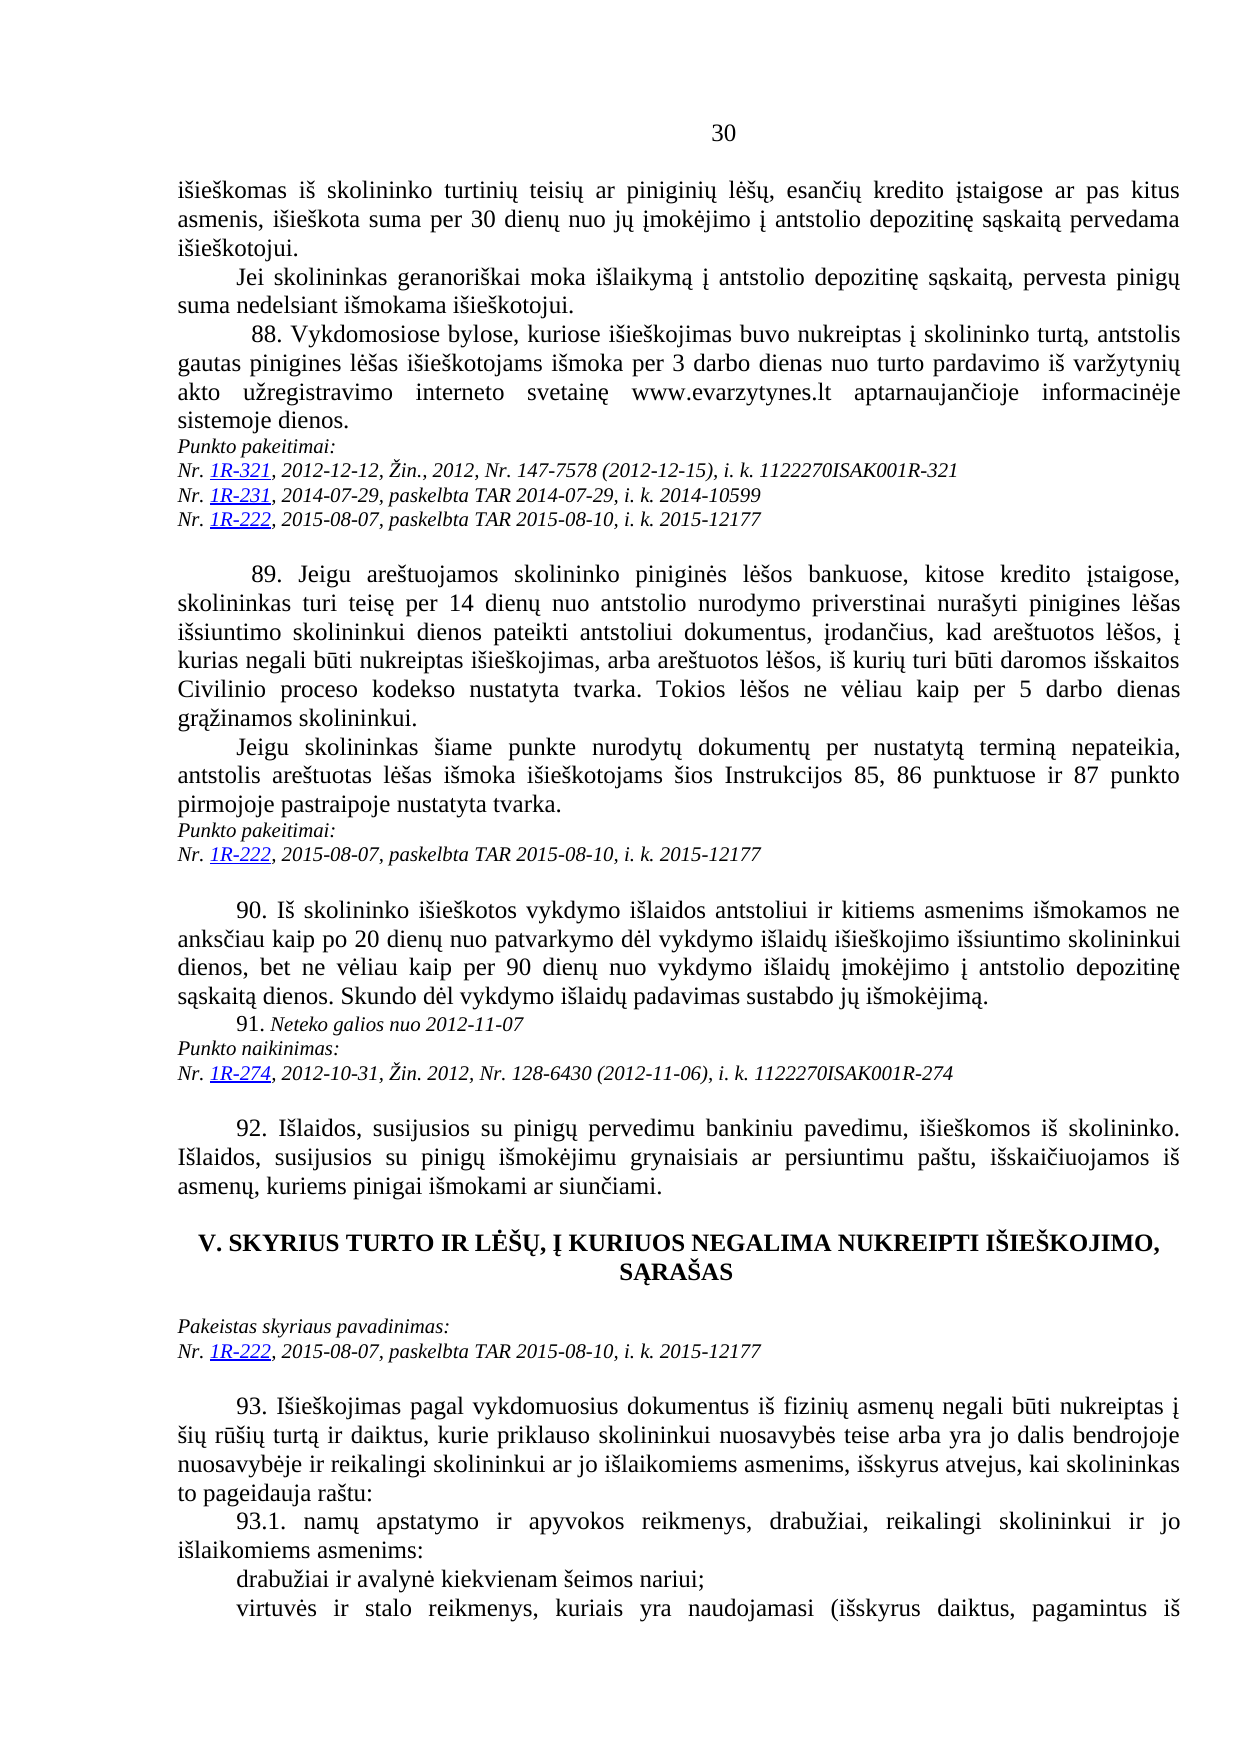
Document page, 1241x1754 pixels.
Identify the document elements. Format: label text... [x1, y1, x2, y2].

text 92. Išlaidos, susijusios su pinigų pervedimu bankiniu pavedimu, išieškomos iš skolininko. Išlaidos, susijusios su pinigų išmokėjimu grynaisiais ar persiuntimu paštu, išskaičiuojamos iš asmenų, kuriems pinigai išmokami ar siunčiami. [177, 1113, 1181, 1199]
text Nr. 1R-231, 2014-07-29, paskelbta TAR 2014-07-29, i. k. 2014-10599 [177, 482, 1181, 507]
text drabužiai ir avalynė kiekvienam šeimos nariui; [177, 1564, 1181, 1593]
text Jei skolininkas geranoriškai moka išlaikymą į antstolio depozitinę sąskaitą, pervesta pinigų suma nedelsiant išmokama išieškotojui. [177, 262, 1181, 319]
text Jeigu skolininkas šiame punkte nurodytų dokumentų per nustatytą terminą nepateikia, antstolis areštuotas lėšas išmoka išieškotojams šios Instrukcijos 85, 86 punktuose ir 87 punkto pirmojoje pastraipoje nustatyta tvarka. [177, 732, 1181, 818]
text virtuvės ir stalo reikmenys, kuriais yra naudojamasi (išskyrus daiktus, pagamintus iš [177, 1593, 1181, 1621]
text Punkto pakeitimai: [177, 818, 1181, 842]
text V. SKYRIUS TURTO IR LĖŠŲ, Į KURIUOS NEGALIMA NUKREIPTI IŠIEŠKOJIMO, SĄRAŠAS [177, 1228, 1181, 1286]
text Punkto pakeitimai: [177, 434, 1181, 458]
text Nr. 1R-222, 2015-08-07, paskelbta TAR 2015-08-10, i. k. 2015-12177 [177, 842, 1181, 866]
text Nr. 1R-274, 2012-10-31, Žin. 2012, Nr. 128-6430 (2012-11-06), i. k. 1122270ISAK001R-274 [177, 1060, 1181, 1084]
text Nr. 1R-222, 2015-08-07, paskelbta TAR 2015-08-10, i. k. 2015-12177 [177, 1338, 1181, 1363]
text Nr. 1R-222, 2015-08-07, paskelbta TAR 2015-08-10, i. k. 2015-12177 [177, 507, 1181, 531]
text 88. Vykdomosiose bylose, kuriose išieškojimas buvo nukreiptas į skolininko turtą, antstolis gautas pinigines lėšas išieškotojams išmoka per 3 darbo dienas nuo turto pardavimo iš varžytynių akto užregistravimo interneto svetainę www.evarzytynes.lt aptarnaujančioje informacinėje sistemoje dienos. [177, 319, 1181, 434]
text išieškomas iš skolininko turtinių teisių ar piniginių lėšų, esančių kredito įstaigose ar pas kitus asmenis, išieškota suma per 30 dienų nuo jų įmokėjimo į antstolio depozitinę sąskaitą pervedama išieškotojui. [177, 176, 1181, 262]
text 89. Jeigu areštuojamos skolininko piniginės lėšos bankuose, kitose kredito įstaigose, skolininkas turi teisę per 14 dienų nuo antstolio nurodymo priverstinai nurašyti pinigines lėšas išsiuntimo skolininkui dienos pateikti antstoliui dokumentus, įrodančius, kad areštuotos lėšos, į kurias negali būti nukreiptas išieškojimas, arba areštuotos lėšos, iš kurių turi būti daromos išskaitos Civilinio proceso kodekso nustatyta tvarka. Tokios lėšos ne vėliau kaip per 5 darbo dienas grąžinamos skolininkui. [177, 559, 1181, 732]
text Nr. 1R-321, 2012-12-12, Žin., 2012, Nr. 147-7578 (2012-12-15), i. k. 1122270ISAK001R-321 [177, 458, 1181, 482]
text Punkto naikinimas: [177, 1036, 1181, 1060]
text 93.1. namų apstatymo ir apyvokos reikmenys, drabužiai, reikalingi skolininkui ir jo išlaikomiems asmenims: [177, 1506, 1181, 1564]
text 91. Neteko galios nuo 2012-11-07 [177, 1010, 1181, 1036]
text 90. Iš skolininko išieškotos vykdymo išlaidos antstoliui ir kitiems asmenims išmokamos ne anksčiau kaip po 20 dienų nuo patvarkymo dėl vykdymo išlaidų išieškojimo išsiuntimo skolininkui dienos, bet ne vėliau kaip per 90 dienų nuo vykdymo išlaidų įmokėjimo į antstolio depozitinę sąskaitą dienos. Skundo dėl vykdymo išlaidų padavimas sustabdo jų išmokėjimą. [177, 895, 1181, 1010]
text 93. Išieškojimas pagal vykdomuosius dokumentus iš fizinių asmenų negali būti nukreiptas į šių rūšių turtą ir daiktus, kurie priklauso skolininkui nuosavybės teise arba yra jo dalis bendrojoje nuosavybėje ir reikalingi skolininkui ar jo išlaikomiems asmenims, išskyrus atvejus, kai skolininkas to pageidauja raštu: [177, 1391, 1181, 1506]
text Pakeistas skyriaus pavadinimas: [177, 1314, 1181, 1338]
